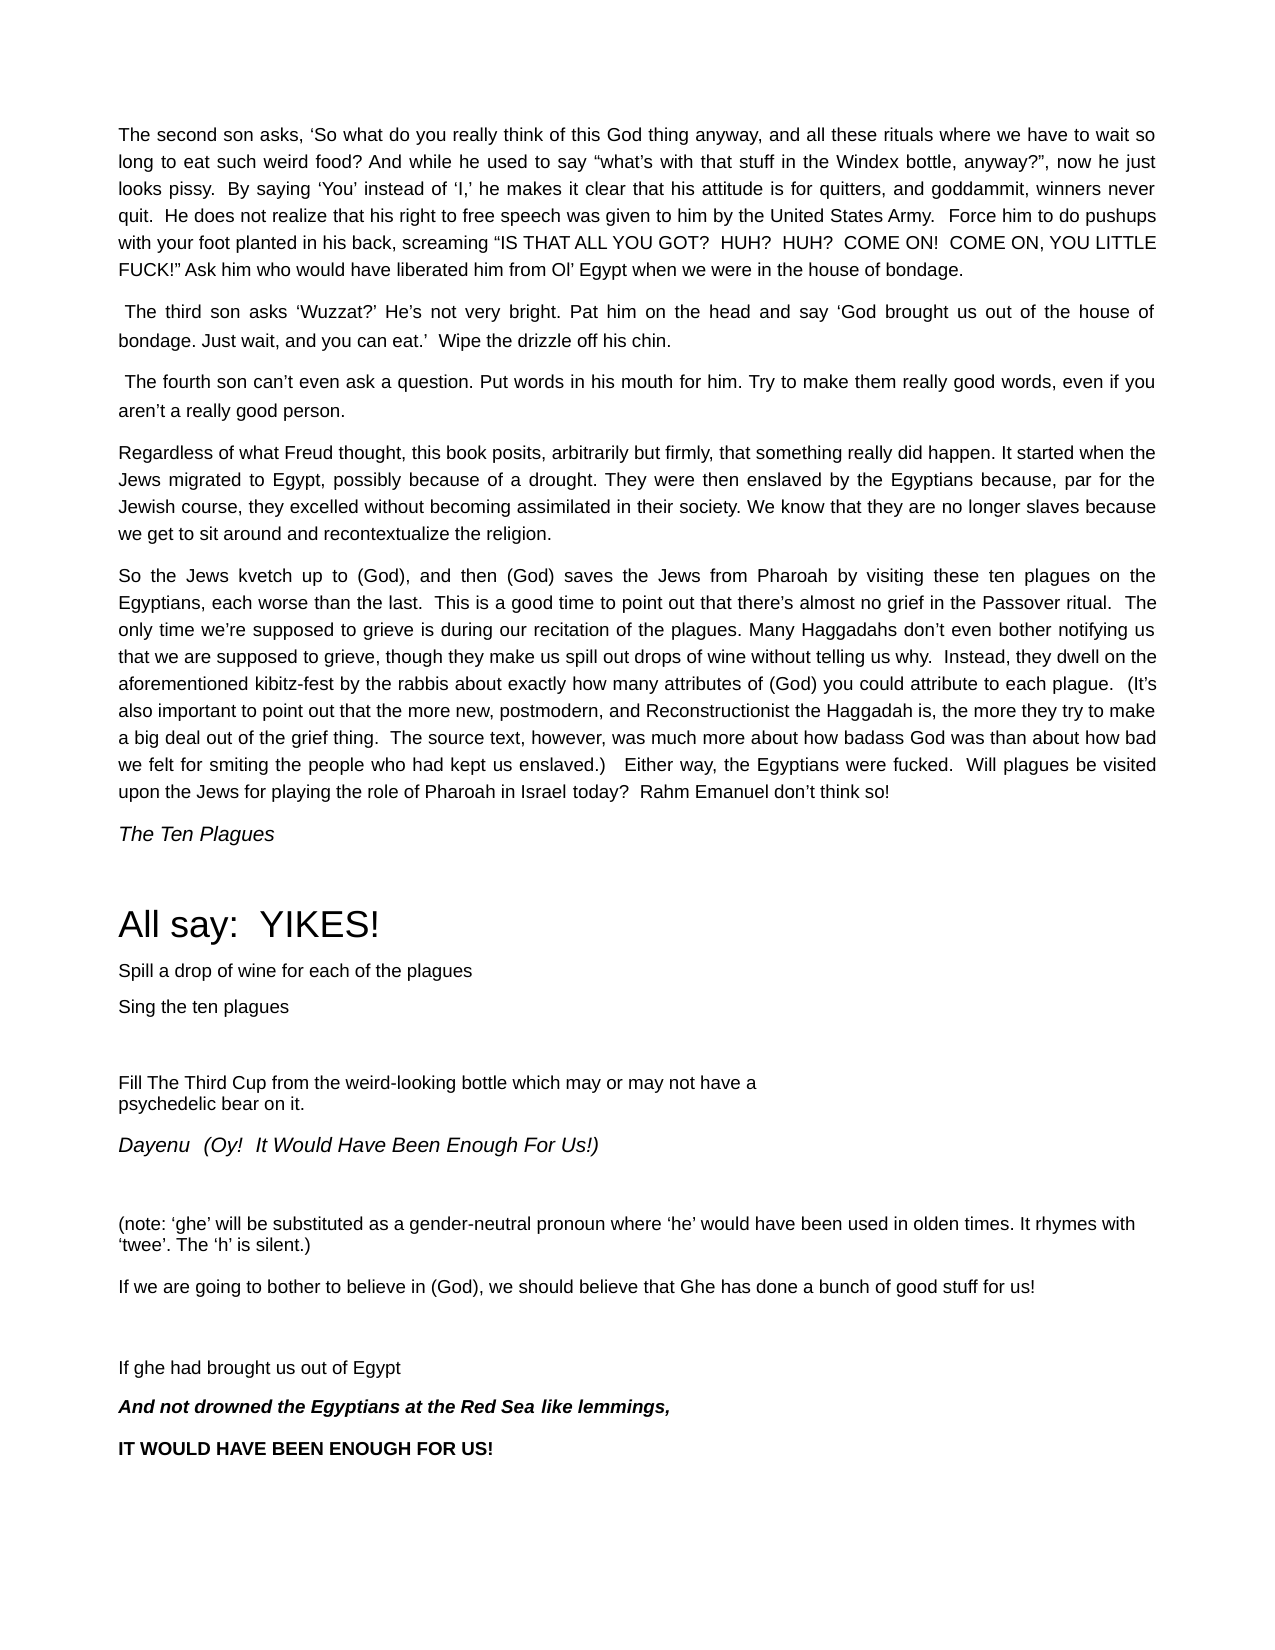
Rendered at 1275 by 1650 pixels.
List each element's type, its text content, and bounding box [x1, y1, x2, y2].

text The Ten Plagues [118, 819, 1157, 846]
text The third son asks ‘Wuzzat?’ He’s not very bright. Pat him on the head and say ‘God brought us out of the house of bondage. Just wait, and you can eat.’ Wipe the drizzle off his chin. [118, 295, 1157, 351]
text (note: ‘ghe’ will be substituted as a gender-neutral pronoun where ‘he’ would have been used in olden times. It rhymes with ‘twee’. The ‘h’ is silent.) [118, 1212, 1157, 1256]
text And not drowned the Egyptians at the Red Sea like lemmings, [118, 1391, 1157, 1419]
text Sing the ten plagues [118, 996, 1157, 1018]
text If we are going to bother to believe in (God), we should believe that Ghe has done a bunch of good stuff for us! [118, 1270, 1157, 1297]
text If ghe had brought us out of Egypt [118, 1351, 1157, 1378]
text IT WOULD HAVE BEEN ENOUGH FOR US! [118, 1432, 1157, 1459]
text Dayenu (Oy! It Would Have Been Enough For Us!) [118, 1129, 1157, 1158]
text The fourth son can’t even ask a question. Put words in his mouth for him. Try to make them really good words, even if you aren’t a really good person. [118, 366, 1157, 421]
text The second son asks, ‘So what do you really think of this God thing anyway, and all these rituals where we have to wait so long to eat such weird food? And while he used to say “what’s with that stuff in the Windex bottle, anyway?”, now he just looks pissy. By saying ‘You’ instead of ‘I,’ he makes it clear that his attitude is for quitters, and goddammit, winners never quit. He does not realize that his right to free speech was given to him by the United States Army. Force him to do pushups with your foot planted in his back, screaming “IS THAT ALL YOU GOT? HUH? HUH? COME ON! COME ON, YOU LITTLE FUCK!” Ask him who would have liberated him from Ol’ Egypt when we were in the house of bondage. [118, 118, 1157, 281]
text Spill a drop of wine for each of the plagues [118, 960, 1157, 982]
text All say: YIKES! [118, 902, 1157, 945]
text Fill The Third Cup from the weird-looking bottle which may or may not have a psychedelic bear on it. [118, 1071, 1157, 1114]
text Regardless of what Freud thought, this book posits, arbitrarily but firmly, that something really did happen. It started when the Jews migrated to Egypt, possibly because of a drought. They were then enslaved by the Egyptians because, par for the Jewish course, they excelled without becoming assimilated in their society. We know that they are no longer slaves because we get to sit around and recontextualize the religion. [118, 436, 1157, 544]
text So the Jews kvetch up to (God), and then (God) saves the Jews from Pharoah by visiting these ten plagues on the Egyptians, each worse than the last. This is a good time to point out that there’s almost no grief in the Passover ritual. The only time we’re supposed to grieve is during our recitation of the plagues. Many Haggadahs don’t even bother notifying us that we are supposed to grieve, though they make us spill out drops of wine without telling us why. Instead, they dwell on the aforementioned kibitz-fest by the rabbis about exactly how many attributes of (God) you could attribute to each plague. (It’s also important to point out that the more new, postmodern, and Reconstructionist the Haggadah is, the more they try to make a big deal out of the grief thing. The source text, however, was much more about how badass God was than about how bad we felt for smiting the people who had kept us enslaved.) Either way, the Egyptians were fucked. Will plagues be visited upon the Jews for playing the role of Pharoah in Israel today? Rahm Emanuel don’t think so! [118, 559, 1157, 804]
